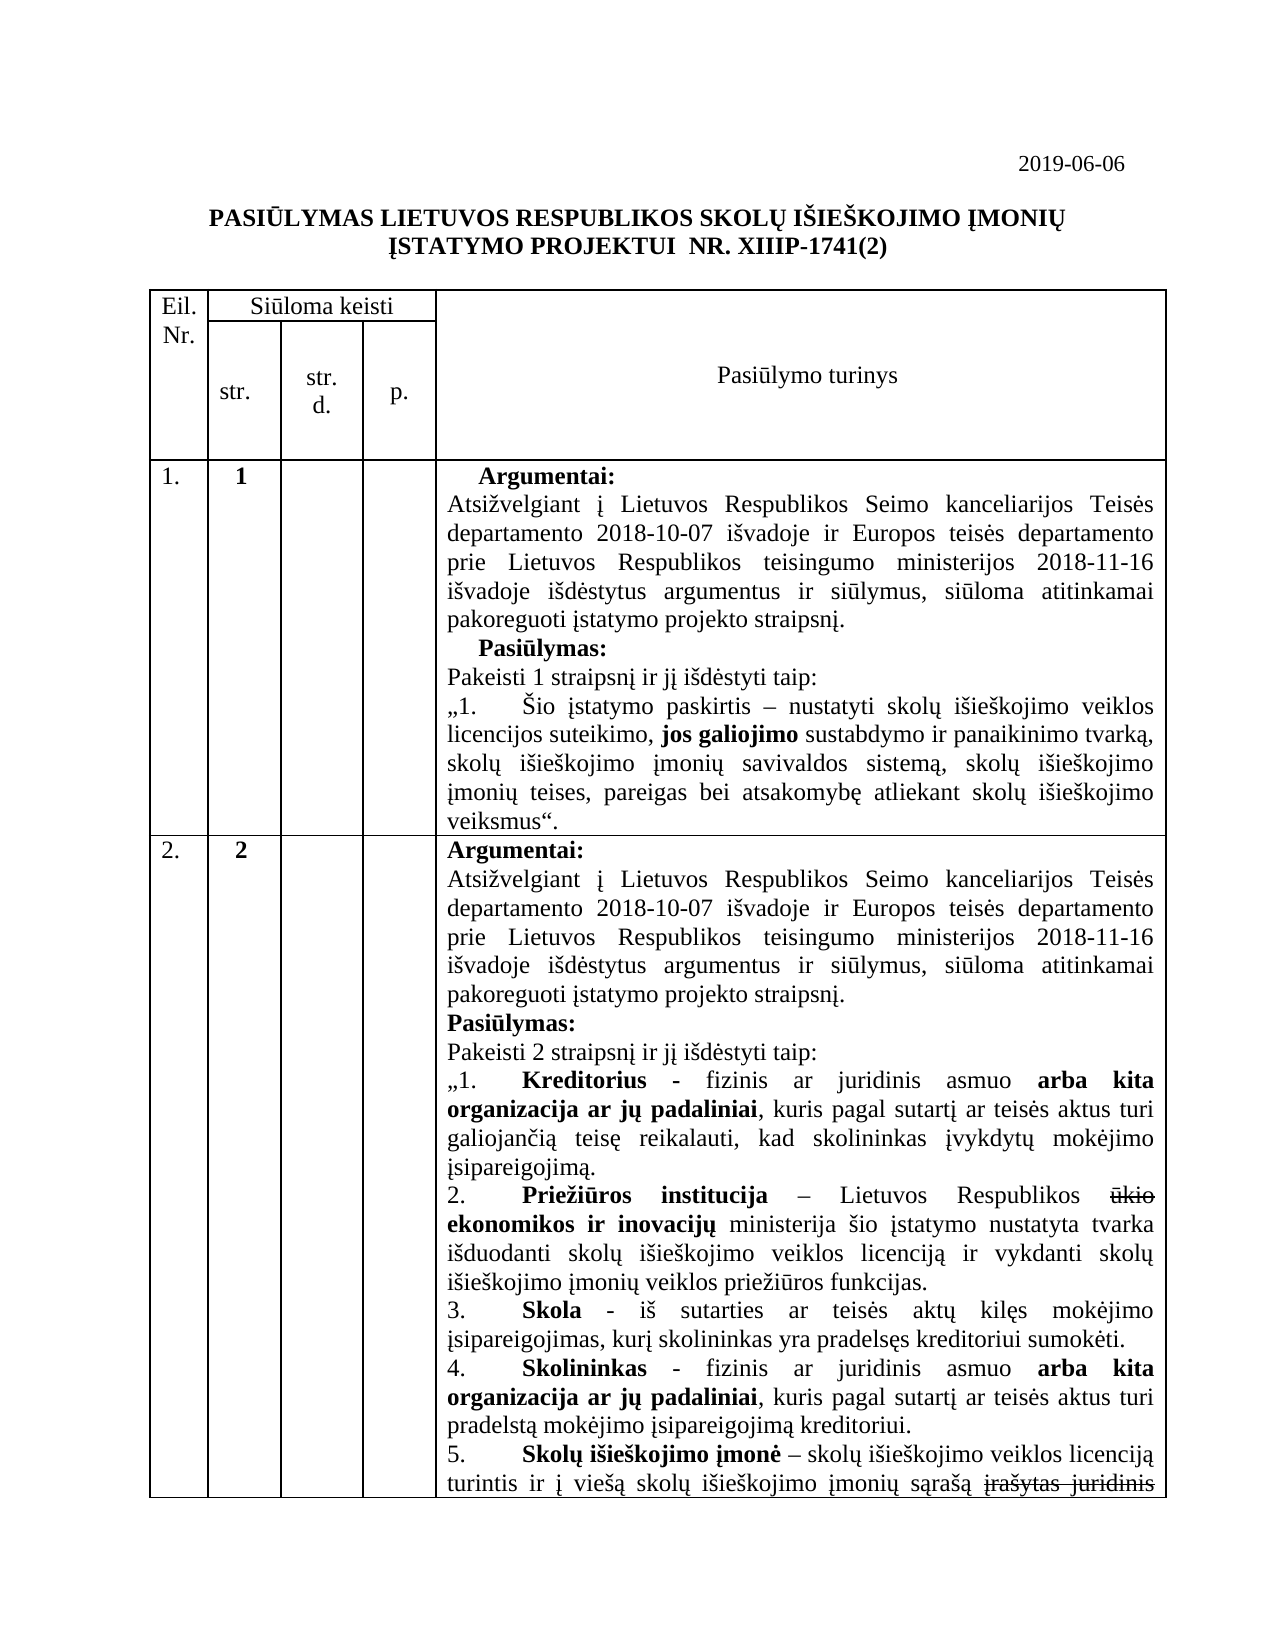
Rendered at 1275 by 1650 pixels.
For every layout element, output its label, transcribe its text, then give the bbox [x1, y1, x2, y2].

table_cell Argumentai: Atsižvelgiant į Lietuvos Respublikos Seimo kanceliarijos Teisės departamento 2018-10-07 išvadoje ir Europos teisės departamento prie Lietuvos Respublikos teisingumo ministerijos 2018-11-16 išvadoje išdėstytus argumentus ir siūlymus, siūloma atitinkamai pakoreguoti įstatymo projekto straipsnį. Pasiūlymas: Pakeisti 1 straipsnį ir jį išdėstyti taip: „1. Šio įstatymo paskirtis – nustatyti skolų išieškojimo veiklos licencijos suteikimo, jos galiojimo sustabdymo ir panaikinimo tvarką, skolų išieškojimo įmonių savivaldos sistemą, skolų išieškojimo įmonių teises, pareigas bei atsakomybę atliekant skolų išieškojimo veiksmus“. [437, 461, 1165, 834]
table_cell [282, 461, 362, 834]
table_cell str. d. [282, 322, 362, 459]
text PASIŪLYMAS LIETUVOS RESPUBLIKOS SKOLŲ IŠIEŠKOJIMO ĮMONIŲ ĮSTATYMO PROJEKTUI NR. XIIIP-1741(2) [150, 203, 1125, 260]
table_cell Argumentai: Atsižvelgiant į Lietuvos Respublikos Seimo kanceliarijos Teisės departamento 2018-10-07 išvadoje ir Europos teisės departamento prie Lietuvos Respublikos teisingumo ministerijos 2018-11-16 išvadoje išdėstytus argumentus ir siūlymus, siūloma atitinkamai pakoreguoti įstatymo projekto straipsnį. Pasiūlymas: Pakeisti 2 straipsnį ir jį išdėstyti taip: „1. Kreditorius - fizinis ar juridinis asmuo arba kita organizacija ar jų padaliniai, kuris pagal sutartį ar teisės aktus turi galiojančią teisę reikalauti, kad skolininkas įvykdytų mokėjimo įsipareigojimą. 2. Priežiūros institucija – Lietuvos Respublikos ūkio ekonomikos ir inovacijų ministerija šio įstatymo nustatyta tvarka išduodanti skolų išieškojimo veiklos licenciją ir vykdanti skolų išieškojimo įmonių veiklos priežiūros funkcijas. 3. Skola - iš sutarties ar teisės aktų kilęs mokėjimo įsipareigojimas, kurį skolininkas yra pradelsęs kreditoriui sumokėti. 4. Skolininkas - fizinis ar juridinis asmuo arba kita organizacija ar jų padaliniai, kuris pagal sutartį ar teisės aktus turi pradelstą mokėjimo įsipareigojimą kreditoriui. 5. Skolų išieškojimo įmonė – skolų išieškojimo veiklos licenciją turintis ir į viešą skolų išieškojimo įmonių sąrašą įrašytas juridinis [437, 836, 1165, 1497]
table_header Pasiūlymo turinys [437, 291, 1165, 459]
table_cell 1 [209, 461, 280, 834]
table_cell 2. [151, 836, 207, 1497]
table_cell 2 [209, 836, 280, 1497]
table_header Siūloma keisti [209, 291, 435, 320]
table_cell p. [364, 322, 435, 459]
table_cell [364, 836, 435, 1497]
table_cell [364, 461, 435, 834]
table_cell 1. [151, 461, 207, 834]
text 2019-06-06 [150, 150, 1125, 176]
table_cell [282, 836, 362, 1497]
table_cell str. [209, 322, 280, 459]
table_header Eil. Nr. [151, 291, 207, 459]
